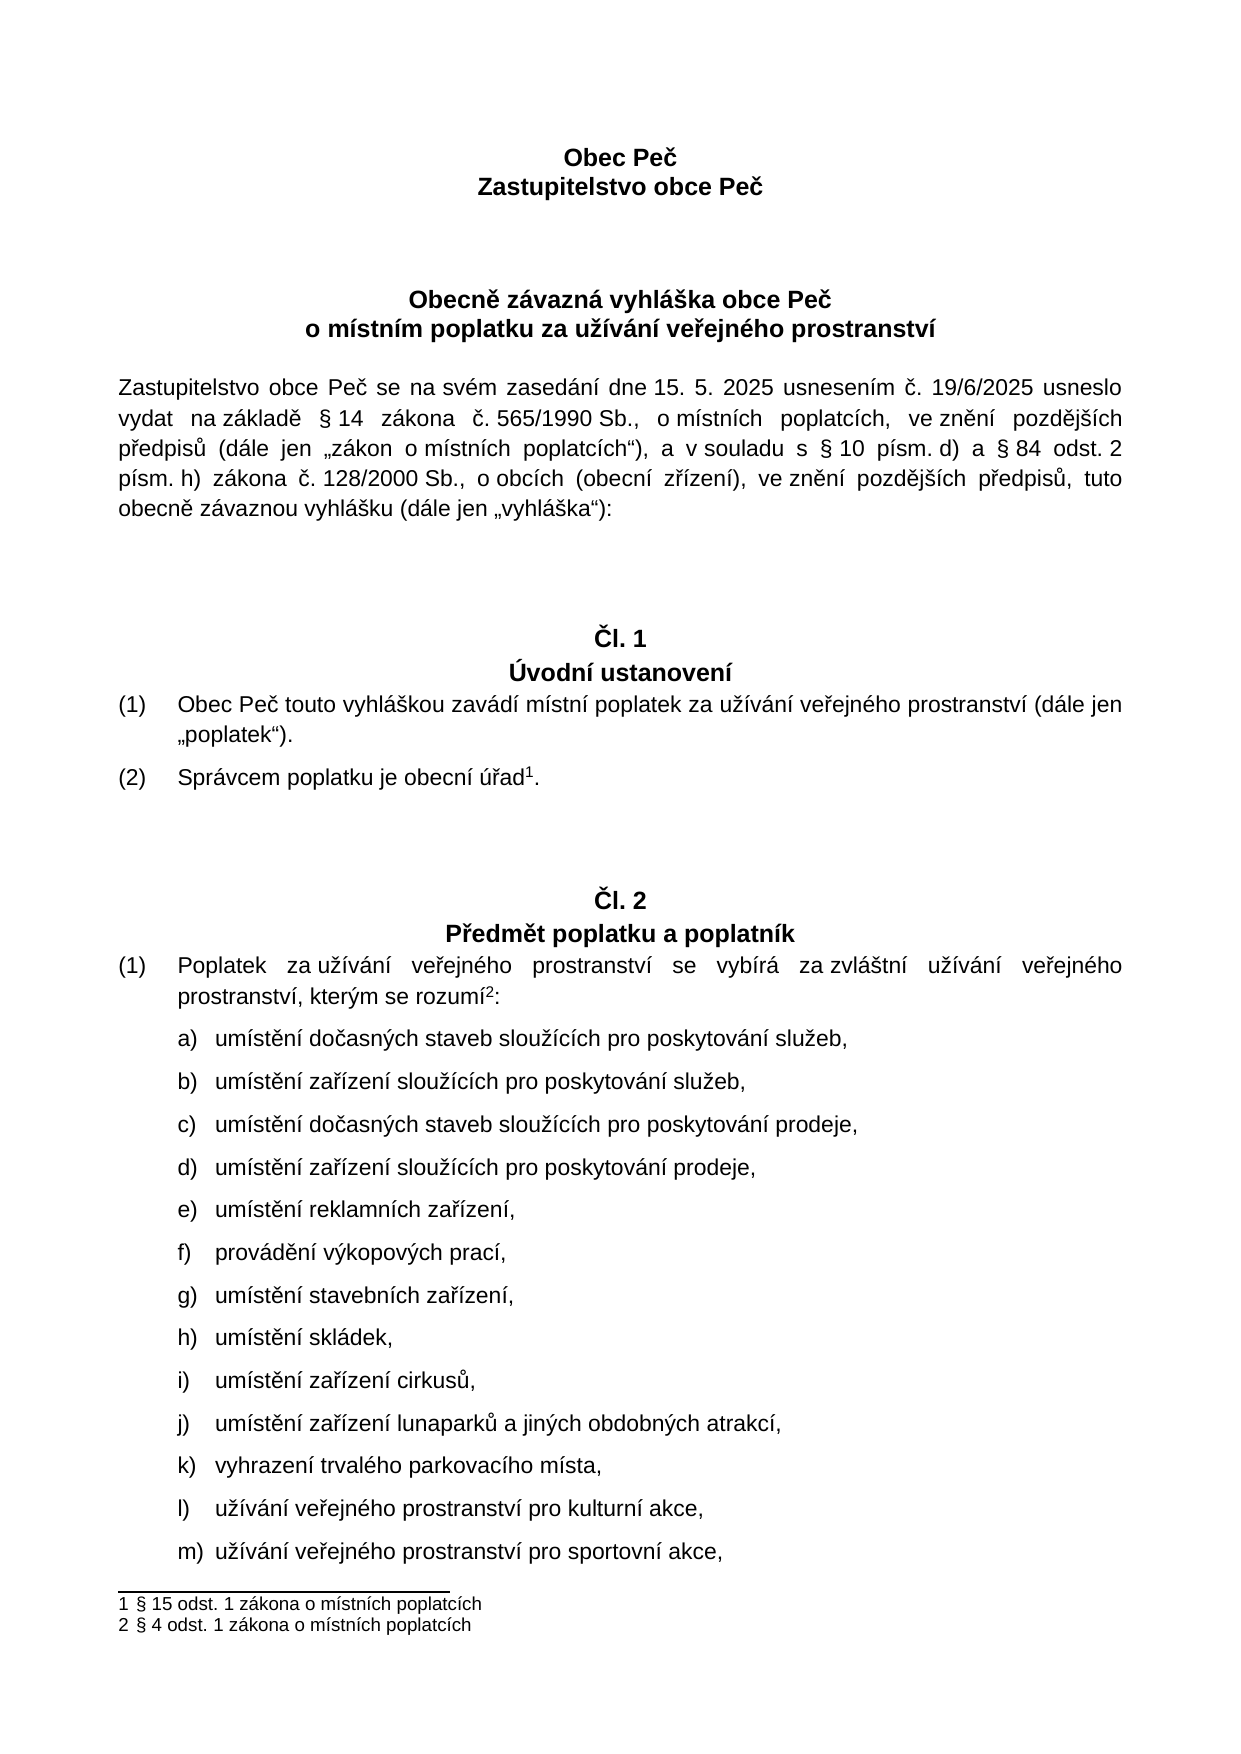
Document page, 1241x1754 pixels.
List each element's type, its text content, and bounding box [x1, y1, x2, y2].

list umístění dočasných staveb sloužících pro poskytování služeb, [177, 1025, 1122, 1052]
list Poplatek za užívání veřejného prostranství se vybírá za zvláštní užívání veřejného prostranství, kterým se rozumí: [118, 952, 1122, 1009]
list umístění dočasných staveb sloužících pro poskytování prodeje, [177, 1111, 1122, 1137]
list § 15 odst. 1 zákona o místních poplatcích [118, 1592, 1122, 1614]
subtitle Čl. 1 Úvodní ustanovení [118, 624, 1122, 686]
subtitle Čl. 2 Předmět poplatku a poplatník [118, 886, 1122, 948]
list umístění stavebních zařízení, [177, 1282, 1122, 1308]
list užívání veřejného prostranství pro kulturní akce, [177, 1495, 1122, 1521]
text Zastupitelstvo obce Peč se na svém zasedání dne 15. 5. 2025 usnesením č. 19/6/2025 usneslo vydat na základě § 14 zákona č. 565/1990 Sb., o místních poplatcích, ve znění pozdějších předpisů (dále jen „zákon o místních poplatcích“), a v souladu s § 10 písm. d) a § 84 odst. 2 písm. h) zákona č. 128/2000 Sb., o obcích (obecní zřízení), ve znění pozdějších předpisů, tuto obecně závaznou vyhlášku (dále jen „vyhláška“): [118, 374, 1122, 521]
list užívání veřejného prostranství pro sportovní akce, [177, 1538, 1122, 1564]
list umístění zařízení cirkusů, [177, 1367, 1122, 1393]
list umístění zařízení sloužících pro poskytování služeb, [177, 1068, 1122, 1094]
list Správcem poplatku je obecní úřad. [118, 763, 1122, 790]
list Obec Peč touto vyhláškou zavádí místní poplatek za užívání veřejného prostranství (dále jen „poplatek“). [118, 691, 1122, 747]
list provádění výkopových prací, [177, 1239, 1122, 1265]
list umístění reklamních zařízení, [177, 1196, 1122, 1222]
list umístění zařízení lunaparků a jiných obdobných atrakcí, [177, 1410, 1122, 1436]
list umístění zařízení sloužících pro poskytování prodeje, [177, 1153, 1122, 1180]
list umístění skládek, [177, 1324, 1122, 1351]
subtitle Obecně závazná vyhláška obce Peč o místním poplatku za užívání veřejného prostranství [118, 286, 1122, 343]
list § 4 odst. 1 zákona o místních poplatcích [118, 1614, 1122, 1635]
text Obec Peč Zastupitelstvo obce Peč [118, 143, 1122, 201]
list vyhrazení trvalého parkovacího místa, [177, 1452, 1122, 1479]
